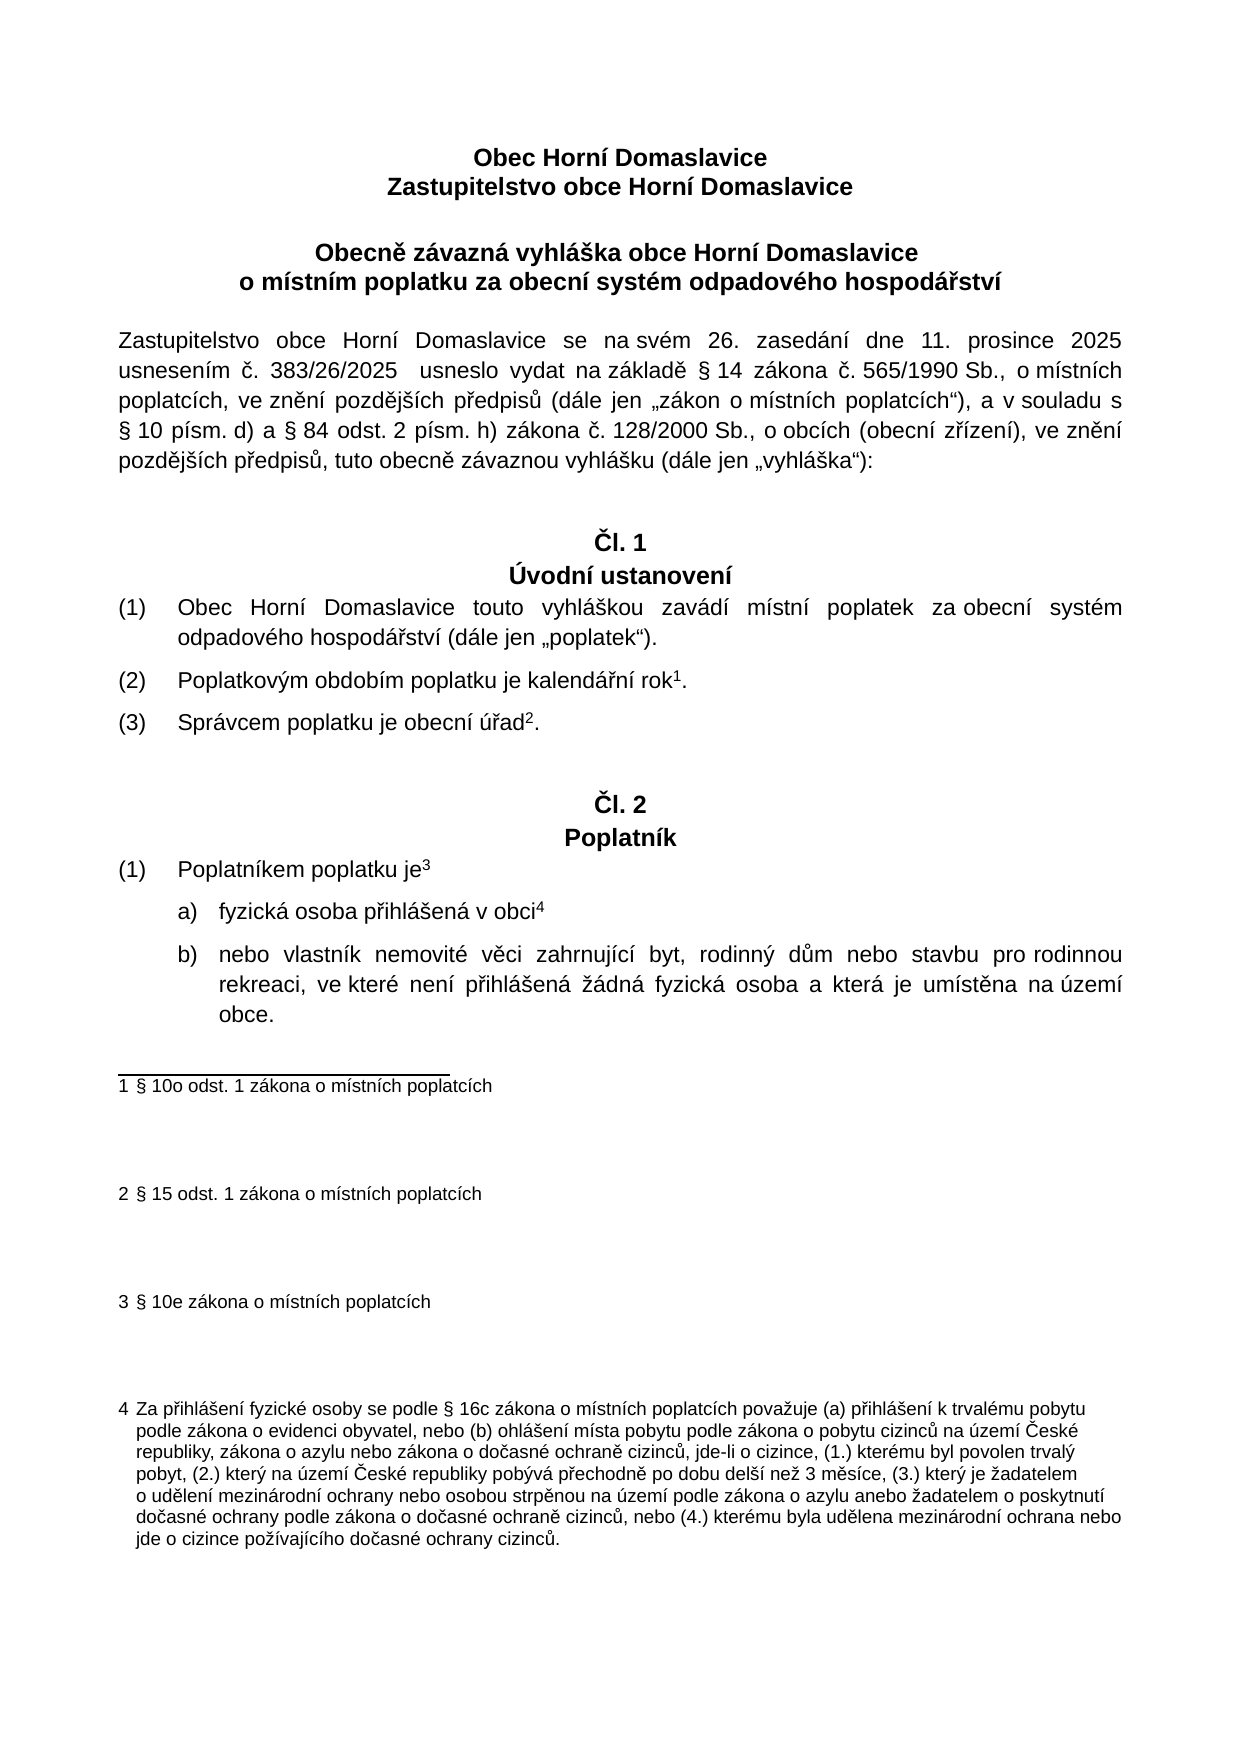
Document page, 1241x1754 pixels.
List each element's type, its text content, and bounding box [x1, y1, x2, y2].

text Obec Horní Domaslavice Zastupitelstvo obce Horní Domaslavice [118, 143, 1122, 201]
list § 15 odst. 1 zákona o místních poplatcích [118, 1183, 1122, 1204]
list nebo vlastník nemovité věci zahrnující byt, rodinný dům nebo stavbu pro rodinnou rekreaci, ve které není přihlášená žádná fyzická osoba a která je umístěna na území obce. [177, 941, 1122, 1028]
list Za přihlášení fyzické osoby se podle § 16c zákona o místních poplatcích považuje (a) přihlášení k trvalému pobytu podle zákona o evidenci obyvatel, nebo (b) ohlášení místa pobytu podle zákona o pobytu cizinců na území České republiky, zákona o azylu nebo zákona o dočasné ochraně cizinců, jde-li o cizince, (1.) kterému byl povolen trvalý pobyt, (2.) který na území České republiky pobývá přechodně po dobu delší než 3 měsíce, (3.) který je žadatelem o udělení mezinárodní ochrany nebo osobou strpěnou na území podle zákona o azylu anebo žadatelem o poskytnutí dočasné ochrany podle zákona o dočasné ochraně cizinců, nebo (4.) kterému byla udělena mezinárodní ochrana nebo jde o cizince požívajícího dočasné ochrany cizinců. [118, 1398, 1122, 1549]
text Zastupitelstvo obce Horní Domaslavice se na svém 26. zasedání dne 11. prosince 2025 usnesením č. 383/26/2025 usneslo vydat na základě § 14 zákona č. 565/1990 Sb., o místních poplatcích, ve znění pozdějších předpisů (dále jen „zákon o místních poplatcích“), a v souladu s § 10 písm. d) a § 84 odst. 2 písm. h) zákona č. 128/2000 Sb., o obcích (obecní zřízení), ve znění pozdějších předpisů, tuto obecně závaznou vyhlášku (dále jen „vyhláška“): [118, 327, 1122, 474]
subtitle Čl. 2 Poplatník [118, 789, 1122, 851]
subtitle Čl. 1 Úvodní ustanovení [118, 528, 1122, 589]
subtitle Obecně závazná vyhláška obce Horní Domaslavice o místním poplatku za obecní systém odpadového hospodářství [118, 238, 1122, 295]
list fyzická osoba přihlášená v obci [177, 898, 1122, 925]
list § 10e zákona o místních poplatcích [118, 1290, 1122, 1312]
list Správcem poplatku je obecní úřad. [118, 709, 1122, 736]
list Poplatníkem poplatku je [118, 856, 1122, 882]
list § 10o odst. 1 zákona o místních poplatcích [118, 1075, 1122, 1096]
list Poplatkovým obdobím poplatku je kalendářní rok. [118, 667, 1122, 693]
list Obec Horní Domaslavice touto vyhláškou zavádí místní poplatek za obecní systém odpadového hospodářství (dále jen „poplatek“). [118, 594, 1122, 650]
